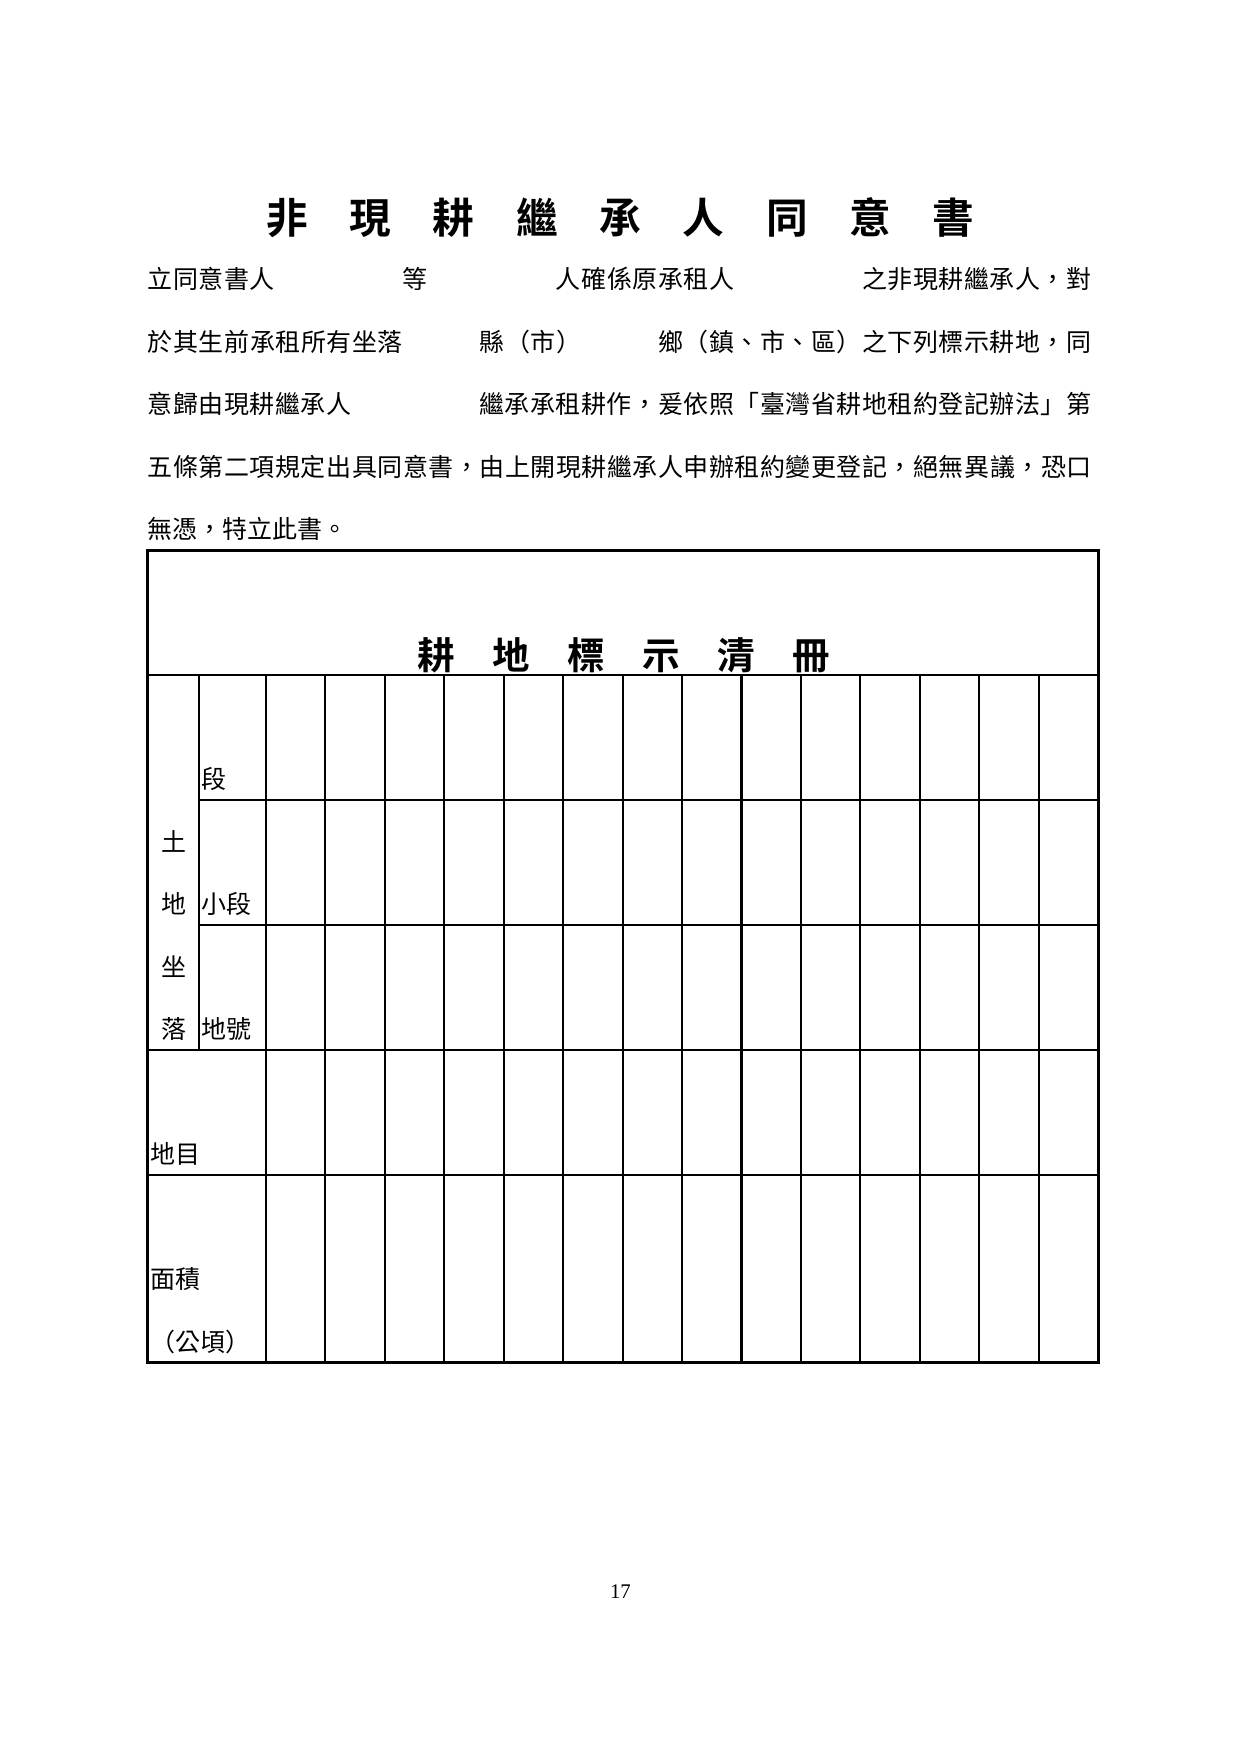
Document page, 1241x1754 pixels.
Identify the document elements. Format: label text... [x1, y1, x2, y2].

table_cell 土 地 坐 落 [149, 676, 198, 1049]
table_cell [386, 926, 443, 1049]
table_cell [683, 1051, 740, 1174]
table_cell [445, 1051, 503, 1174]
table_cell [386, 1176, 443, 1361]
table_cell 小段 [200, 801, 265, 924]
table_cell [505, 801, 562, 924]
table_cell [802, 1051, 859, 1174]
table_cell [1040, 1176, 1097, 1361]
table_cell [921, 1051, 978, 1174]
table_cell [386, 801, 443, 924]
table_cell [564, 926, 622, 1049]
table_cell [980, 676, 1038, 799]
table_cell [1040, 1051, 1097, 1174]
table_cell [445, 801, 503, 924]
table_cell [743, 1051, 800, 1174]
table_cell [802, 676, 859, 799]
table_cell [564, 676, 622, 799]
table_cell [1040, 926, 1097, 1049]
table_cell 地號 [200, 926, 265, 1049]
table_cell [1040, 801, 1097, 924]
table_cell [624, 801, 681, 924]
table_cell [564, 801, 622, 924]
table_cell [861, 801, 919, 924]
table_cell [980, 926, 1038, 1049]
table_cell [445, 676, 503, 799]
table_cell [861, 676, 919, 799]
table_cell [326, 926, 384, 1049]
table_cell 面積 （公頃） [149, 1176, 265, 1361]
table_cell [326, 801, 384, 924]
table_cell 段 [200, 676, 265, 799]
table_cell [980, 1051, 1038, 1174]
table_cell [683, 801, 740, 924]
table_cell [564, 1051, 622, 1174]
table_cell [445, 1176, 503, 1361]
table_cell [505, 1176, 562, 1361]
table_cell [861, 1051, 919, 1174]
table_cell [624, 676, 681, 799]
text 非 現 耕 繼 承 人 同 意 書 [148, 174, 1092, 236]
table_cell [1040, 676, 1097, 799]
table_cell [743, 1176, 800, 1361]
table_cell [326, 676, 384, 799]
table_cell [743, 926, 800, 1049]
table_cell [386, 676, 443, 799]
table_cell [267, 1176, 324, 1361]
table_cell [861, 926, 919, 1049]
table_cell [802, 801, 859, 924]
table_cell [624, 1176, 681, 1361]
table_cell [683, 1176, 740, 1361]
table_cell [743, 801, 800, 924]
table_cell [326, 1051, 384, 1174]
table_cell [505, 676, 562, 799]
table_header 耕 地 標 示 清 冊 [149, 552, 1097, 674]
table_cell [683, 676, 740, 799]
table_cell [386, 1051, 443, 1174]
table_cell [564, 1176, 622, 1361]
table_cell [921, 926, 978, 1049]
table_cell [802, 1176, 859, 1361]
table_cell [505, 926, 562, 1049]
table_cell [980, 1176, 1038, 1361]
table_cell [921, 801, 978, 924]
table_cell [505, 1051, 562, 1174]
table_cell [267, 676, 324, 799]
table_cell [326, 1176, 384, 1361]
table_cell [743, 676, 800, 799]
table_cell 地目 [149, 1051, 265, 1174]
table_cell [267, 926, 324, 1049]
table_cell [267, 1051, 324, 1174]
table_cell [267, 801, 324, 924]
table_cell [624, 1051, 681, 1174]
table_cell [861, 1176, 919, 1361]
table_cell [683, 926, 740, 1049]
table_cell [445, 926, 503, 1049]
table_cell [802, 926, 859, 1049]
table_cell [921, 1176, 978, 1361]
text 立同意書人 等 人確係原承租人 之非現耕繼承人，對於其生前承租所有坐落 縣（市） 鄉（鎮、市、區）之下列標示耕地，同意歸由現耕繼承人 繼承承租耕作，爰依照「臺灣省耕地租約登記辦法」第五條第二項規定出具同意書，由上開現耕繼承人申辦租約變更登記，絕無異議，恐口無憑，特立此書。 [148, 236, 1092, 549]
table_cell [624, 926, 681, 1049]
table_cell [921, 676, 978, 799]
table_cell [980, 801, 1038, 924]
